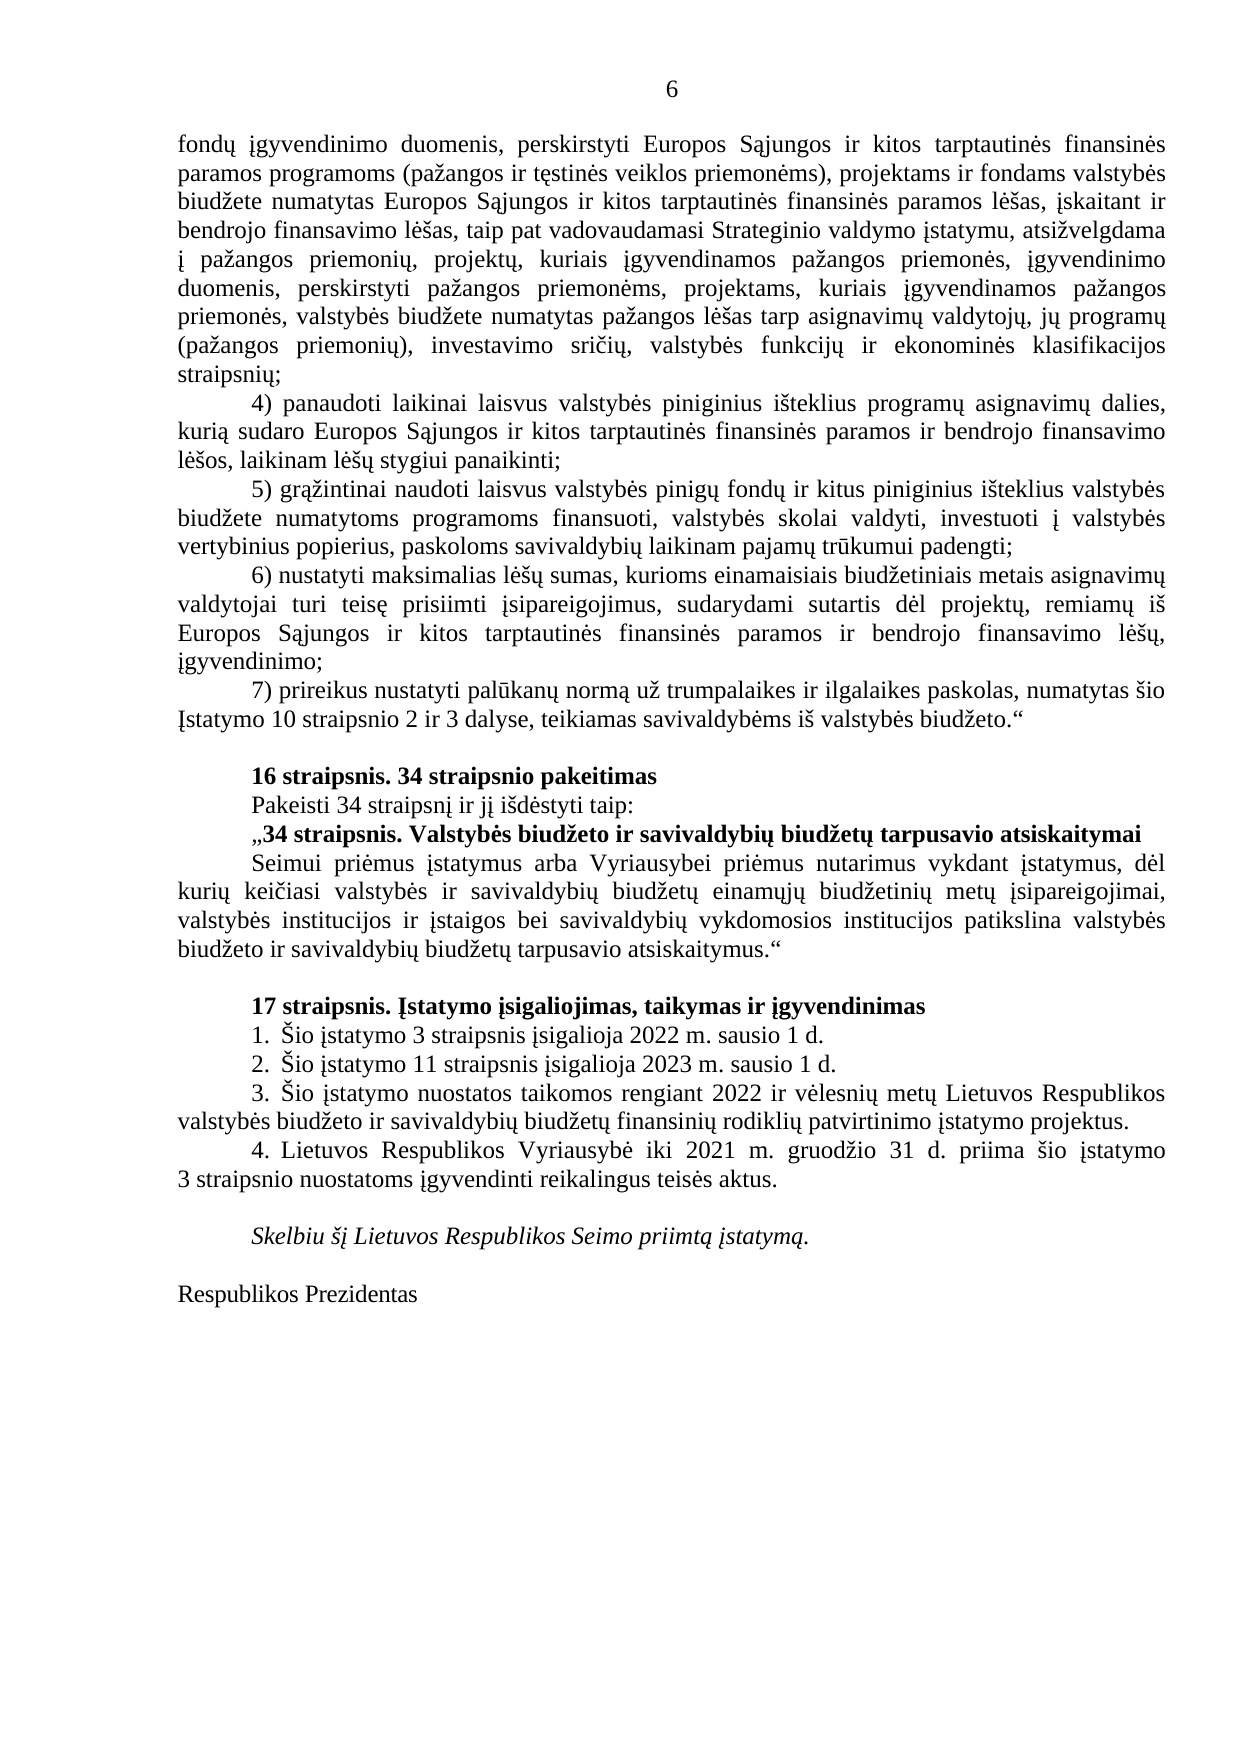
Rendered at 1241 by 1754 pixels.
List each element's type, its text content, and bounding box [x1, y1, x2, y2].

text fondų įgyvendinimo duomenis, perskirstyti Europos Sąjungos ir kitos tarptautinės finansinės paramos programoms (pažangos ir tęstinės veiklos priemonėms), projektams ir fondams valstybės biudžete numatytas Europos Sąjungos ir kitos tarptautinės finansinės paramos lėšas, įskaitant ir bendrojo finansavimo lėšas, taip pat vadovaudamasi Strateginio valdymo įstatymu, atsižvelgdama į pažangos priemonių, projektų, kuriais įgyvendinamos pažangos priemonės, įgyvendinimo duomenis, perskirstyti pažangos priemonėms, projektams, kuriais įgyvendinamos pažangos priemonės, valstybės biudžete numatytas pažangos lėšas tarp asignavimų valdytojų, jų programų (pažangos priemonių), investavimo sričių, valstybės funkcijų ir ekonominės klasifikacijos straipsnių; [177, 129, 1167, 388]
text Skelbiu šį Lietuvos Respublikos Seimo priimtą įstatymą. [177, 1221, 1167, 1250]
text 3. Šio įstatymo nuostatos taikomos rengiant 2022 ir vėlesnių metų Lietuvos Respublikos valstybės biudžeto ir savivaldybių biudžetų finansinių rodiklių patvirtinimo įstatymo projektus. [177, 1078, 1167, 1135]
text 6) nustatyti maksimalias lėšų sumas, kurioms einamaisiais biudžetiniais metais asignavimų valdytojai turi teisę prisiimti įsipareigojimus, sudarydami sutartis dėl projektų, remiamų iš Europos Sąjungos ir kitos tarptautinės finansinės paramos ir bendrojo finansavimo lėšų, įgyvendinimo; [177, 560, 1167, 675]
text 5) grąžintinai naudoti laisvus valstybės pinigų fondų ir kitus piniginius išteklius valstybės biudžete numatytoms programoms finansuoti, valstybės skolai valdyti, investuoti į valstybės vertybinius popierius, paskoloms savivaldybių laikinam pajamų trūkumui padengti; [177, 474, 1167, 560]
text Respublikos Prezidentas [177, 1279, 1167, 1308]
text Seimui priėmus įstatymus arba Vyriausybei priėmus nutarimus vykdant įstatymus, dėl kurių keičiasi valstybės ir savivaldybių biudžetų einamųjų biudžetinių metų įsipareigojimai, valstybės institucijos ir įstaigos bei savivaldybių vykdomosios institucijos patikslina valstybės biudžeto ir savivaldybių biudžetų tarpusavio atsiskaitymus.“ [177, 848, 1167, 963]
text 17 straipsnis. Įstatymo įsigaliojimas, taikymas ir įgyvendinimas [177, 991, 1167, 1020]
text 1. Šio įstatymo 3 straipsnis įsigalioja 2022 m. sausio 1 d. [251, 1020, 1167, 1049]
text 7) prireikus nustatyti palūkanų normą už trumpalaikes ir ilgalaikes paskolas, numatytas šio Įstatymo 10 straipsnio 2 ir 3 dalyse, teikiamas savivaldybėms iš valstybės biudžeto.“ [177, 675, 1167, 733]
text Pakeisti 34 straipsnį ir jį išdėstyti taip: [177, 790, 1167, 819]
text 4. Lietuvos Respublikos Vyriausybė iki 2021 m. gruodžio 31 d. priima šio įstatymo 3 straipsnio nuostatoms įgyvendinti reikalingus teisės aktus. [177, 1135, 1167, 1193]
text „34 straipsnis. Valstybės biudžeto ir savivaldybių biudžetų tarpusavio atsiskaitymai [177, 819, 1167, 848]
text 16 straipsnis. 34 straipsnio pakeitimas [177, 761, 1167, 790]
text 4) panaudoti laikinai laisvus valstybės piniginius išteklius programų asignavimų dalies, kurią sudaro Europos Sąjungos ir kitos tarptautinės finansinės paramos ir bendrojo finansavimo lėšos, laikinam lėšų stygiui panaikinti; [177, 388, 1167, 474]
text 2. Šio įstatymo 11 straipsnis įsigalioja 2023 m. sausio 1 d. [251, 1049, 1167, 1078]
